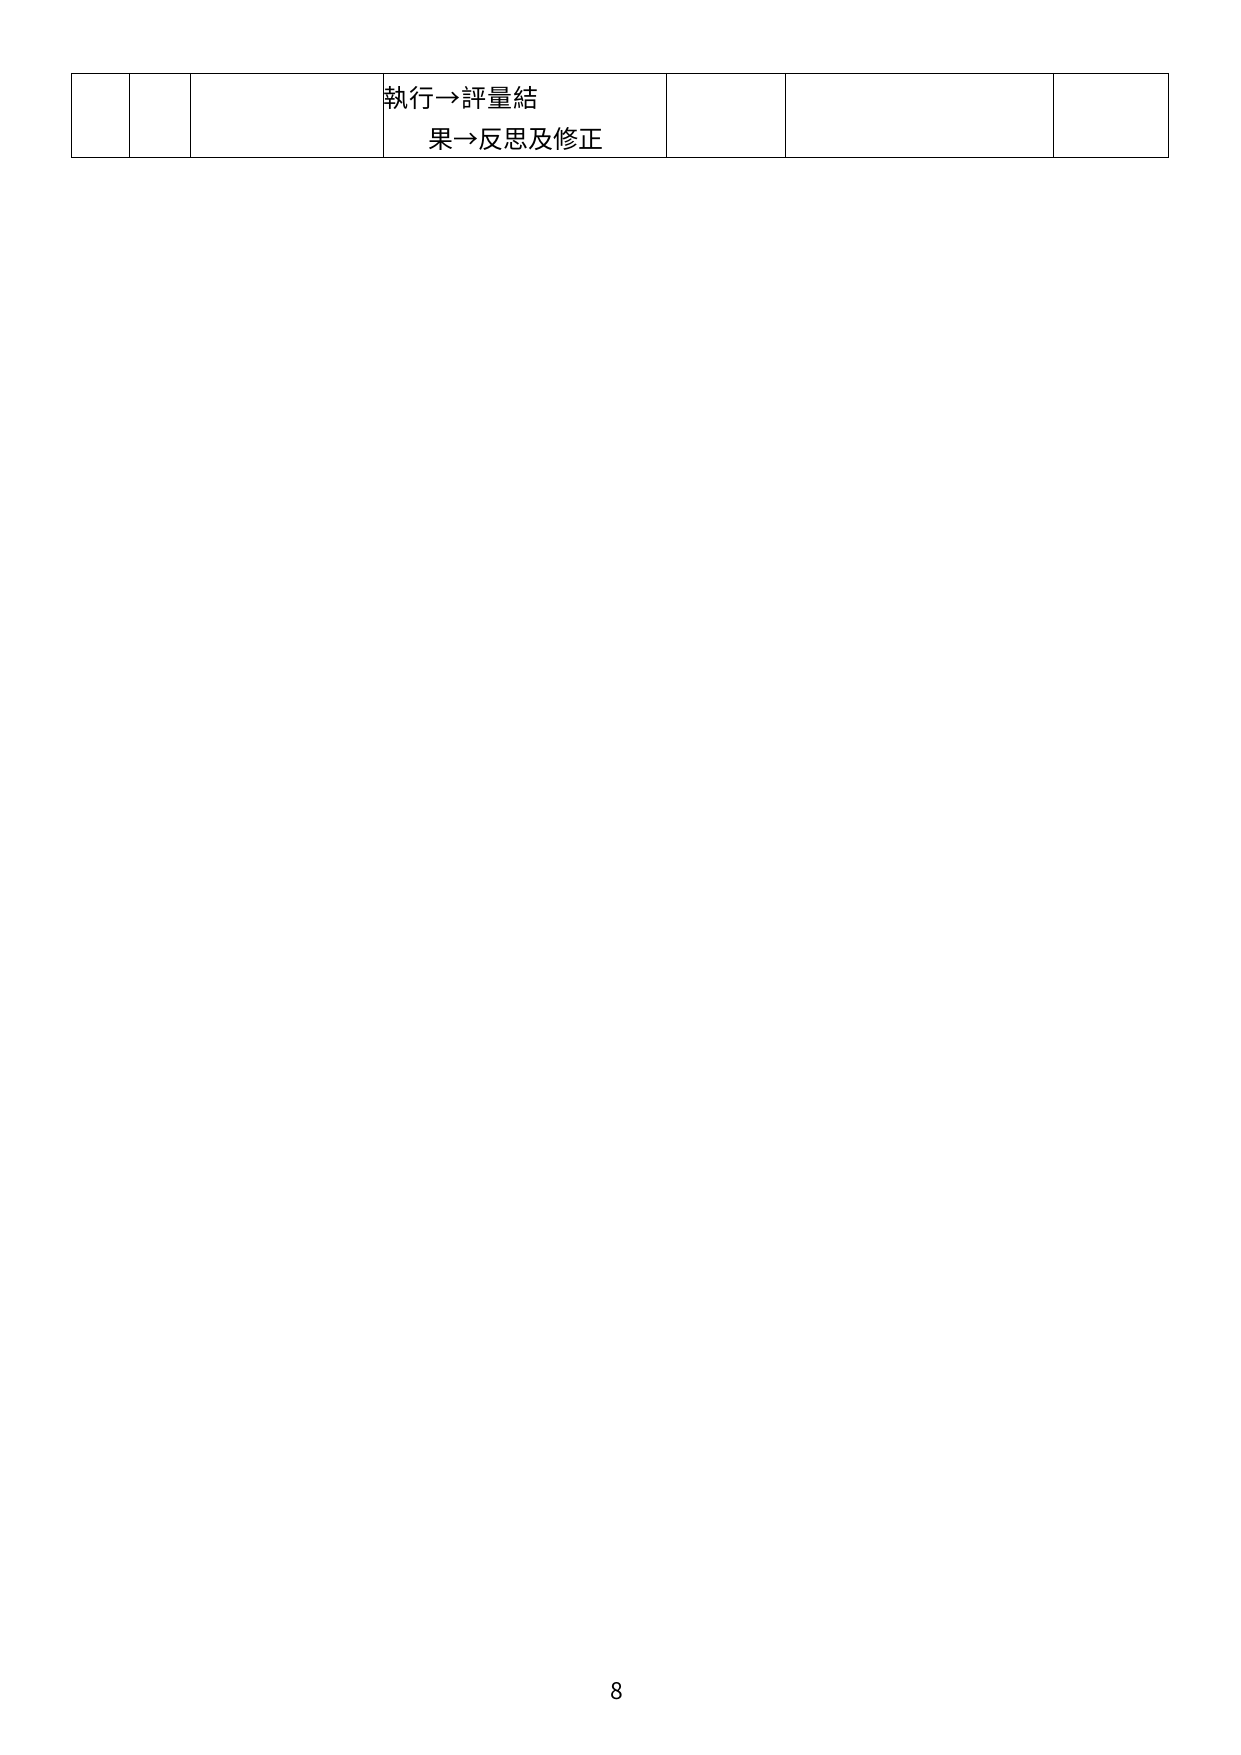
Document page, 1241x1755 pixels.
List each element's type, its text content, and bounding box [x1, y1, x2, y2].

table_cell 執行→評量結 果→反思及修正 [384, 74, 666, 157]
table_cell [191, 74, 383, 157]
table_cell [667, 74, 785, 157]
table_cell [786, 74, 1053, 157]
table_cell [130, 74, 190, 157]
table_cell [72, 74, 129, 157]
table_cell [1054, 74, 1168, 157]
